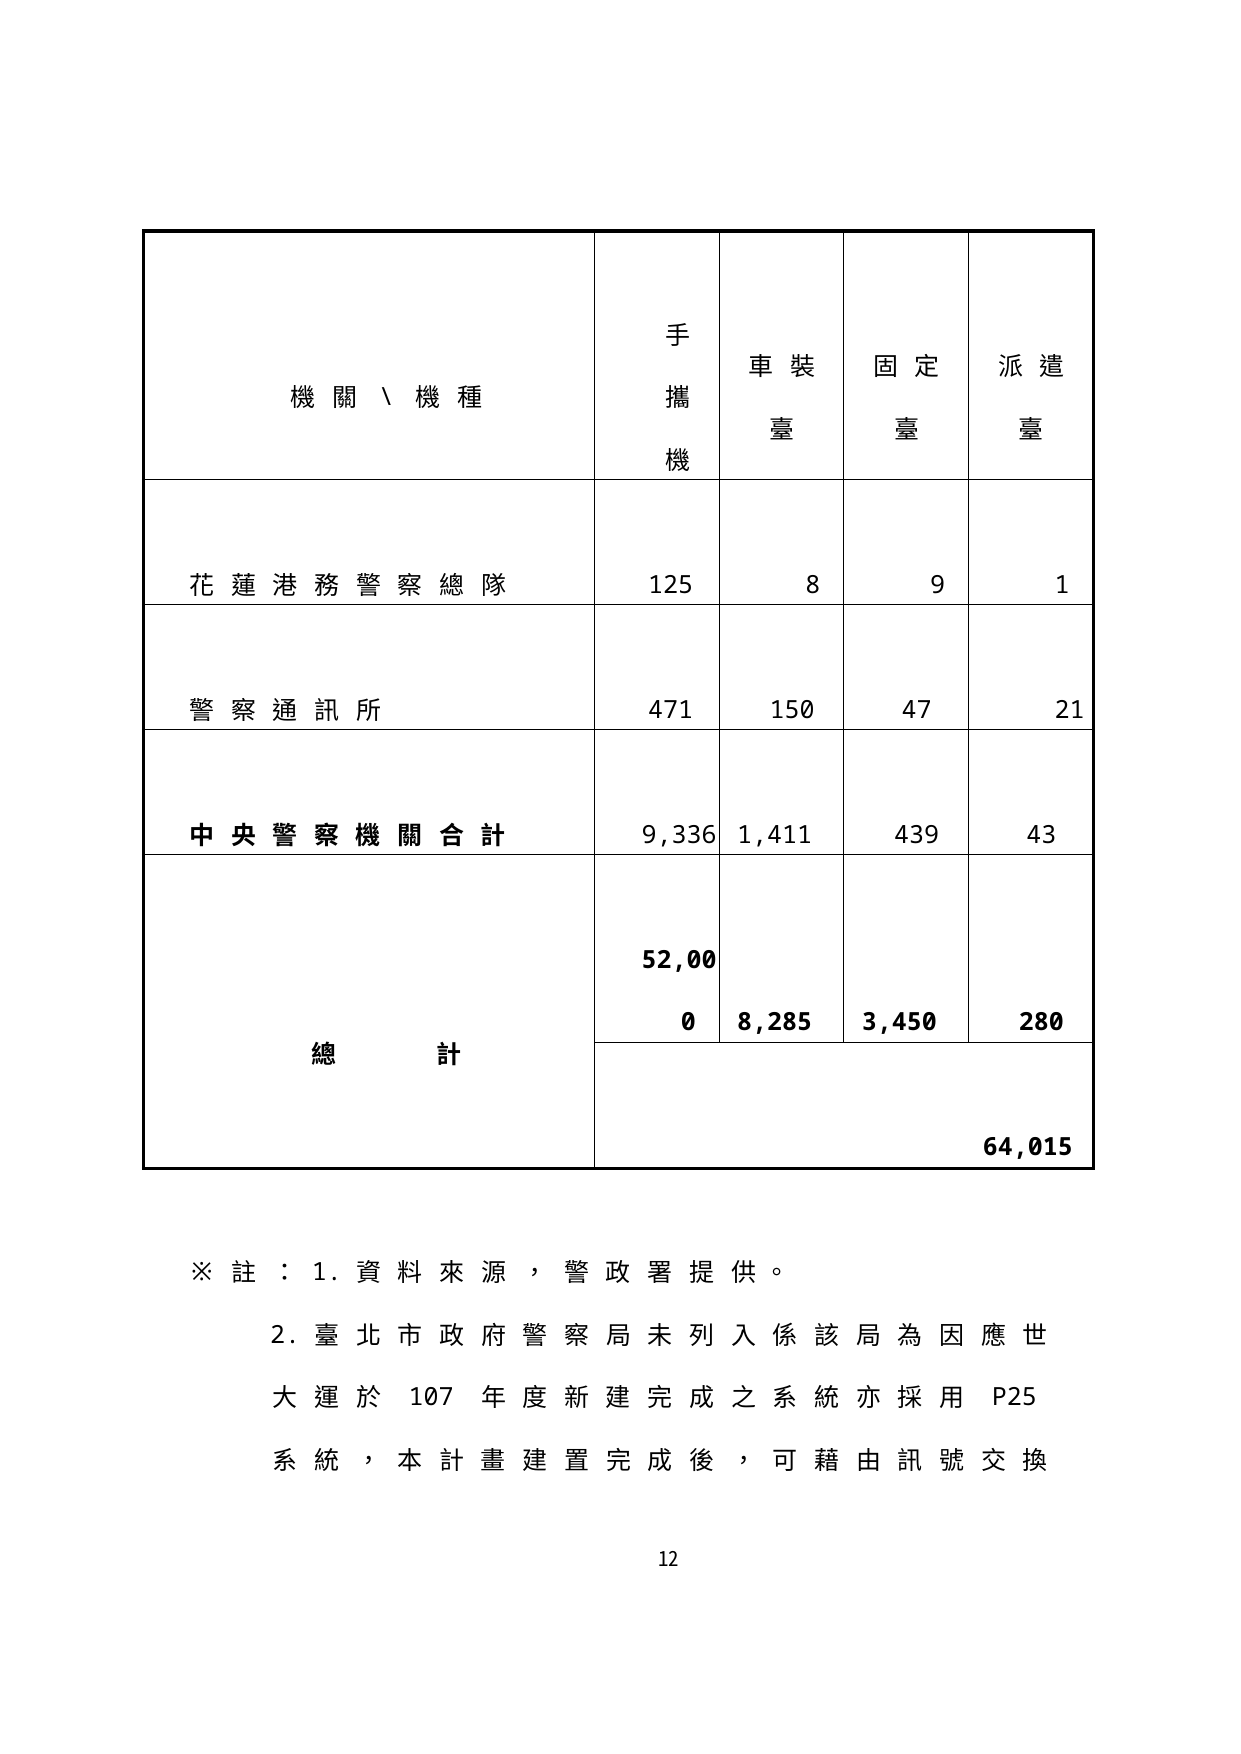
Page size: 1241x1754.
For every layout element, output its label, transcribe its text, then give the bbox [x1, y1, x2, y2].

table_cell 9,336 [595, 730, 719, 854]
table_cell 3,450 [844, 855, 968, 1042]
table_cell 52,000 [595, 855, 719, 1042]
table_header 固定臺 [844, 233, 968, 479]
table_cell 警察通訊所 [145, 605, 594, 729]
table_cell 1 [969, 480, 1092, 604]
table_cell 280 [969, 855, 1092, 1042]
table_header 車裝臺 [720, 233, 843, 479]
table_cell 125 [595, 480, 719, 604]
table_cell 8,285 [720, 855, 843, 1042]
table_cell 1,411 [720, 730, 843, 854]
table_cell 花蓮港務警察總隊 [145, 480, 594, 604]
table_header 機關\機種 [145, 233, 594, 479]
table_cell 總 計 [145, 855, 594, 1167]
table_cell 21 [969, 605, 1092, 729]
table_header 派遣臺 [969, 233, 1092, 479]
table_cell 150 [720, 605, 843, 729]
table_cell 471 [595, 605, 719, 729]
table_cell 中央警察機關合計 [145, 730, 594, 854]
table_cell 439 [844, 730, 968, 854]
text 2.臺北市政府警察局未列入係該局為因應世大運於107年度新建完成之系統亦採用P25系統，本計畫建置完成後，可藉由訊號交換方式與臺北市新建系統進行介接，達到基本群組通話功能，提供未來專案勤務通訊使用。 [225, 1292, 1056, 1479]
table_cell 9 [844, 480, 968, 604]
table_cell 47 [844, 605, 968, 729]
table_cell 43 [969, 730, 1092, 854]
text ※註：1.資料來源，警政署提供。 [151, 1229, 1056, 1292]
table_cell 8 [720, 480, 843, 604]
table_cell 64,015 [595, 1043, 1092, 1167]
table_header 手攜機 [595, 233, 719, 479]
